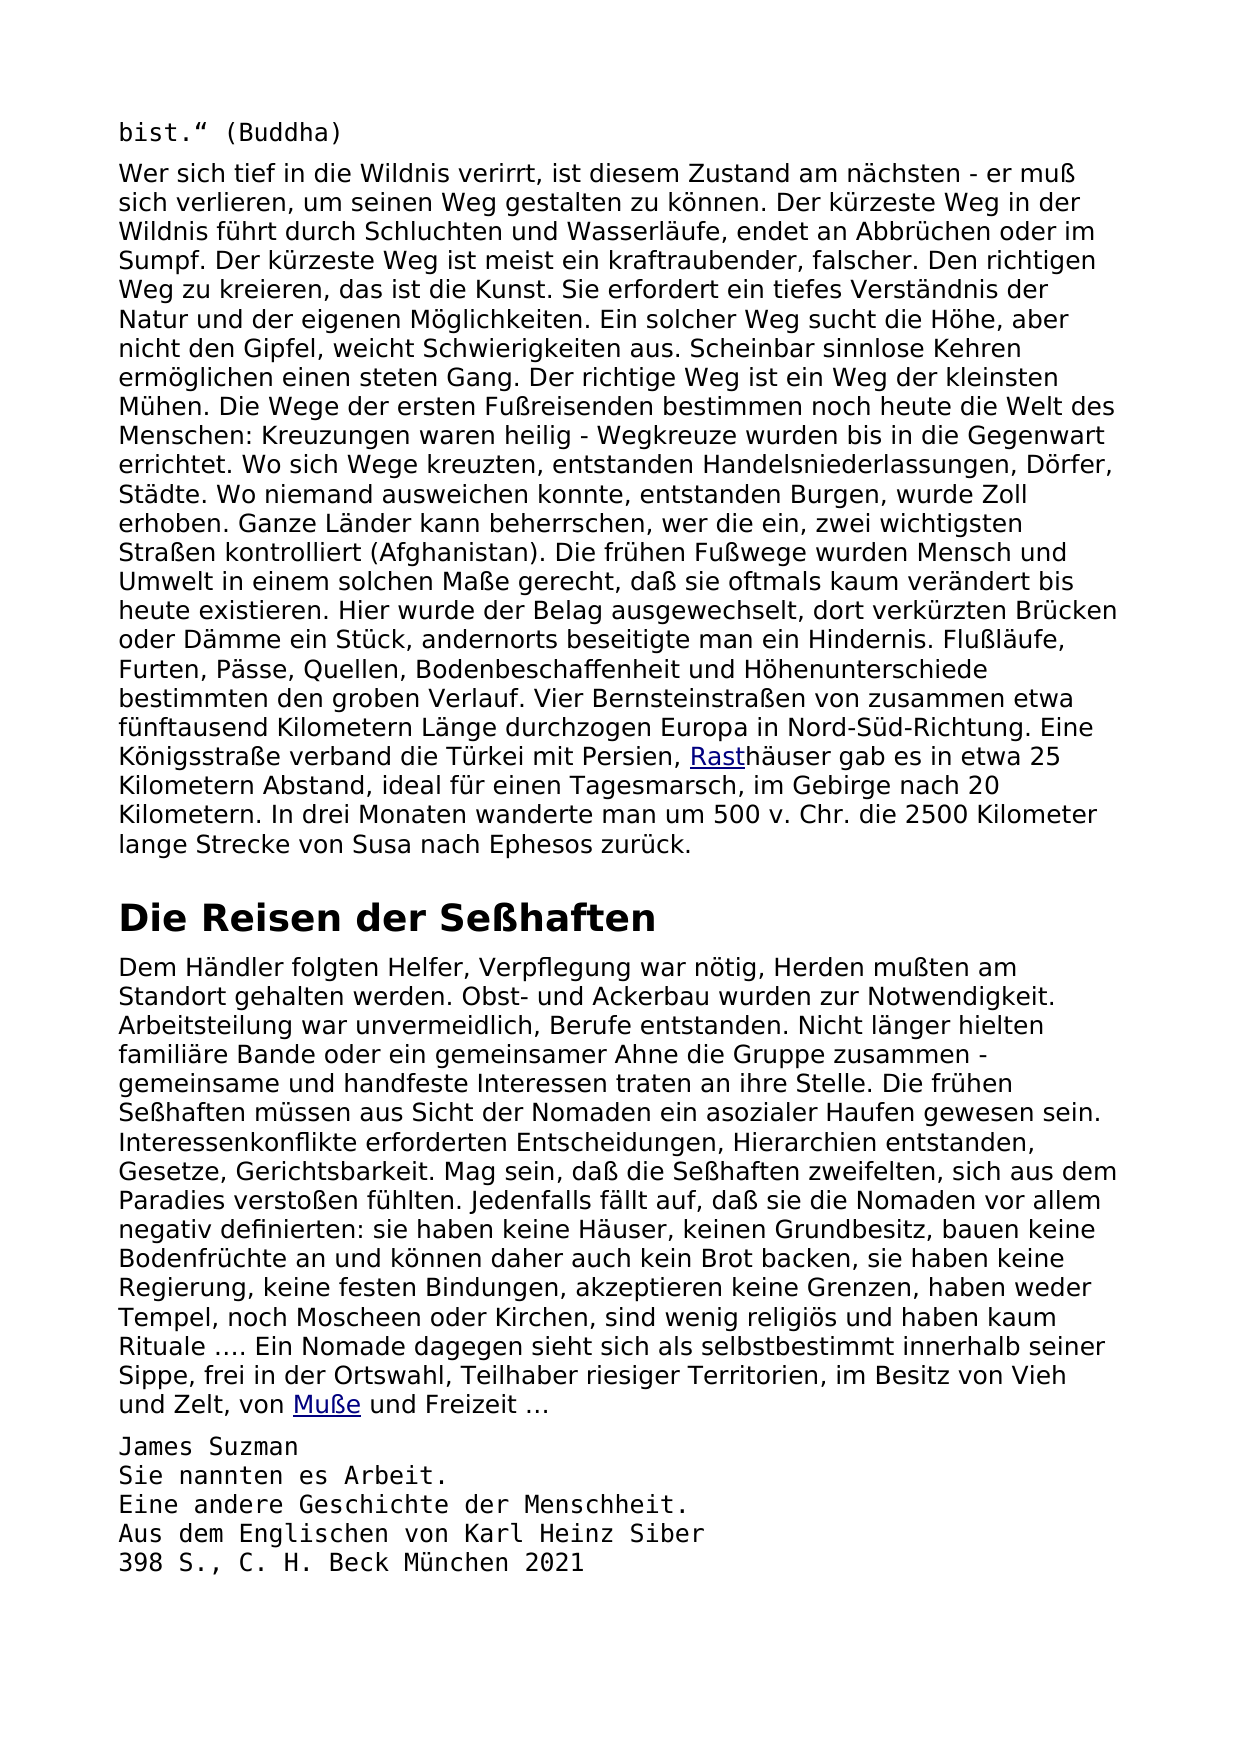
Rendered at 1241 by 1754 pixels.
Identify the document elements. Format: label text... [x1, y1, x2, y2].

text James Suzman Sie nannten es Arbeit. Eine andere Geschichte der Menschheit. Aus dem Englischen von Karl Heinz Siber 398 S., C. H. Beck München 2021 [118, 1432, 1122, 1607]
text Wer sich tief in die Wildnis verirrt, ist diesem Zustand am nächsten - er muß sich verlieren, um seinen Weg gestalten zu können. Der kürzeste Weg in der Wildnis führt durch Schluchten und Wasserläufe, endet an Abbrüchen oder im Sumpf. Der kürzeste Weg ist meist ein kraftraubender, falscher. Den richtigen Weg zu kreieren, das ist die Kunst. Sie erfordert ein tiefes Verständnis der Natur und der eigenen Möglichkeiten. Ein solcher Weg sucht die Höhe, aber nicht den Gipfel, weicht Schwierigkeiten aus. Scheinbar sinnlose Kehren ermöglichen einen steten Gang. Der richtige Weg ist ein Weg der kleinsten Mühen. Die Wege der ersten Fußreisenden bestimmen noch heute die Welt des Menschen: Kreuzungen waren heilig - Wegkreuze wurden bis in die Gegenwart errichtet. Wo sich Wege kreuzten, entstanden Handelsniederlassungen, Dörfer, Städte. Wo niemand ausweichen konnte, entstanden Burgen, wurde Zoll erhoben. Ganze Länder kann beherrschen, wer die ein, zwei wichtigsten Straßen kontrolliert (Afghanistan). Die frühen Fußwege wurden Mensch und Umwelt in einem solchen Maße gerecht, daß sie oftmals kaum verändert bis heute existieren. Hier wurde der Belag ausgewechselt, dort verkürzten Brücken oder Dämme ein Stück, andernorts beseitigte man ein Hindernis. Flußläufe, Furten, Pässe, Quellen, Bodenbeschaffenheit und Höhenunterschiede bestimmten den groben Verlauf. Vier Bernsteinstraßen von zusammen etwa fünftausend Kilometern Länge durchzogen Europa in Nord-Süd-Richtung. Eine Königsstraße verband die Türkei mit Persien, Rasthäuser gab es in etwa 25 Kilometern Abstand, ideal für einen Tagesmarsch, im Gebirge nach 20 Kilometern. In drei Monaten wanderte man um 500 v. Chr. die 2500 Kilometer lange Strecke von Susa nach Ephesos zurück. [118, 159, 1122, 859]
subtitle Die Reisen der Seßhaften [118, 897, 1122, 940]
text Dem Händler folgten Helfer, Verpflegung war nötig, Herden mußten am Standort gehalten werden. Obst- und Ackerbau wurden zur Notwendigkeit. Arbeitsteilung war unvermeidlich, Berufe entstanden. Nicht länger hielten familiäre Bande oder ein gemeinsamer Ahne die Gruppe zusammen - gemeinsame und handfeste Interessen traten an ihre Stelle. Die frühen Seßhaften müssen aus Sicht der Nomaden ein asozialer Haufen gewesen sein. Interessenkonflikte erforderten Entscheidungen, Hierarchien entstanden, Gesetze, Gerichtsbarkeit. Mag sein, daß die Seßhaften zweifelten, sich aus dem Paradies verstoßen fühlten. Jedenfalls fällt auf, daß sie die Nomaden vor allem negativ definierten: sie haben keine Häuser, keinen Grundbesitz, bauen keine Bodenfrüchte an und können daher auch kein Brot backen, sie haben keine Regierung, keine festen Bindungen, akzeptieren keine Grenzen, haben weder Tempel, noch Moscheen oder Kirchen, sind wenig religiös und haben kaum Rituale …. Ein Nomade dagegen sieht sich als selbstbestimmt innerhalb seiner Sippe, frei in der Ortswahl, Teilhaber riesiger Territorien, im Besitz von Vieh und Zelt, von Muße und Freizeit … [118, 953, 1122, 1419]
text bist.“ (Buddha) [118, 118, 1122, 147]
